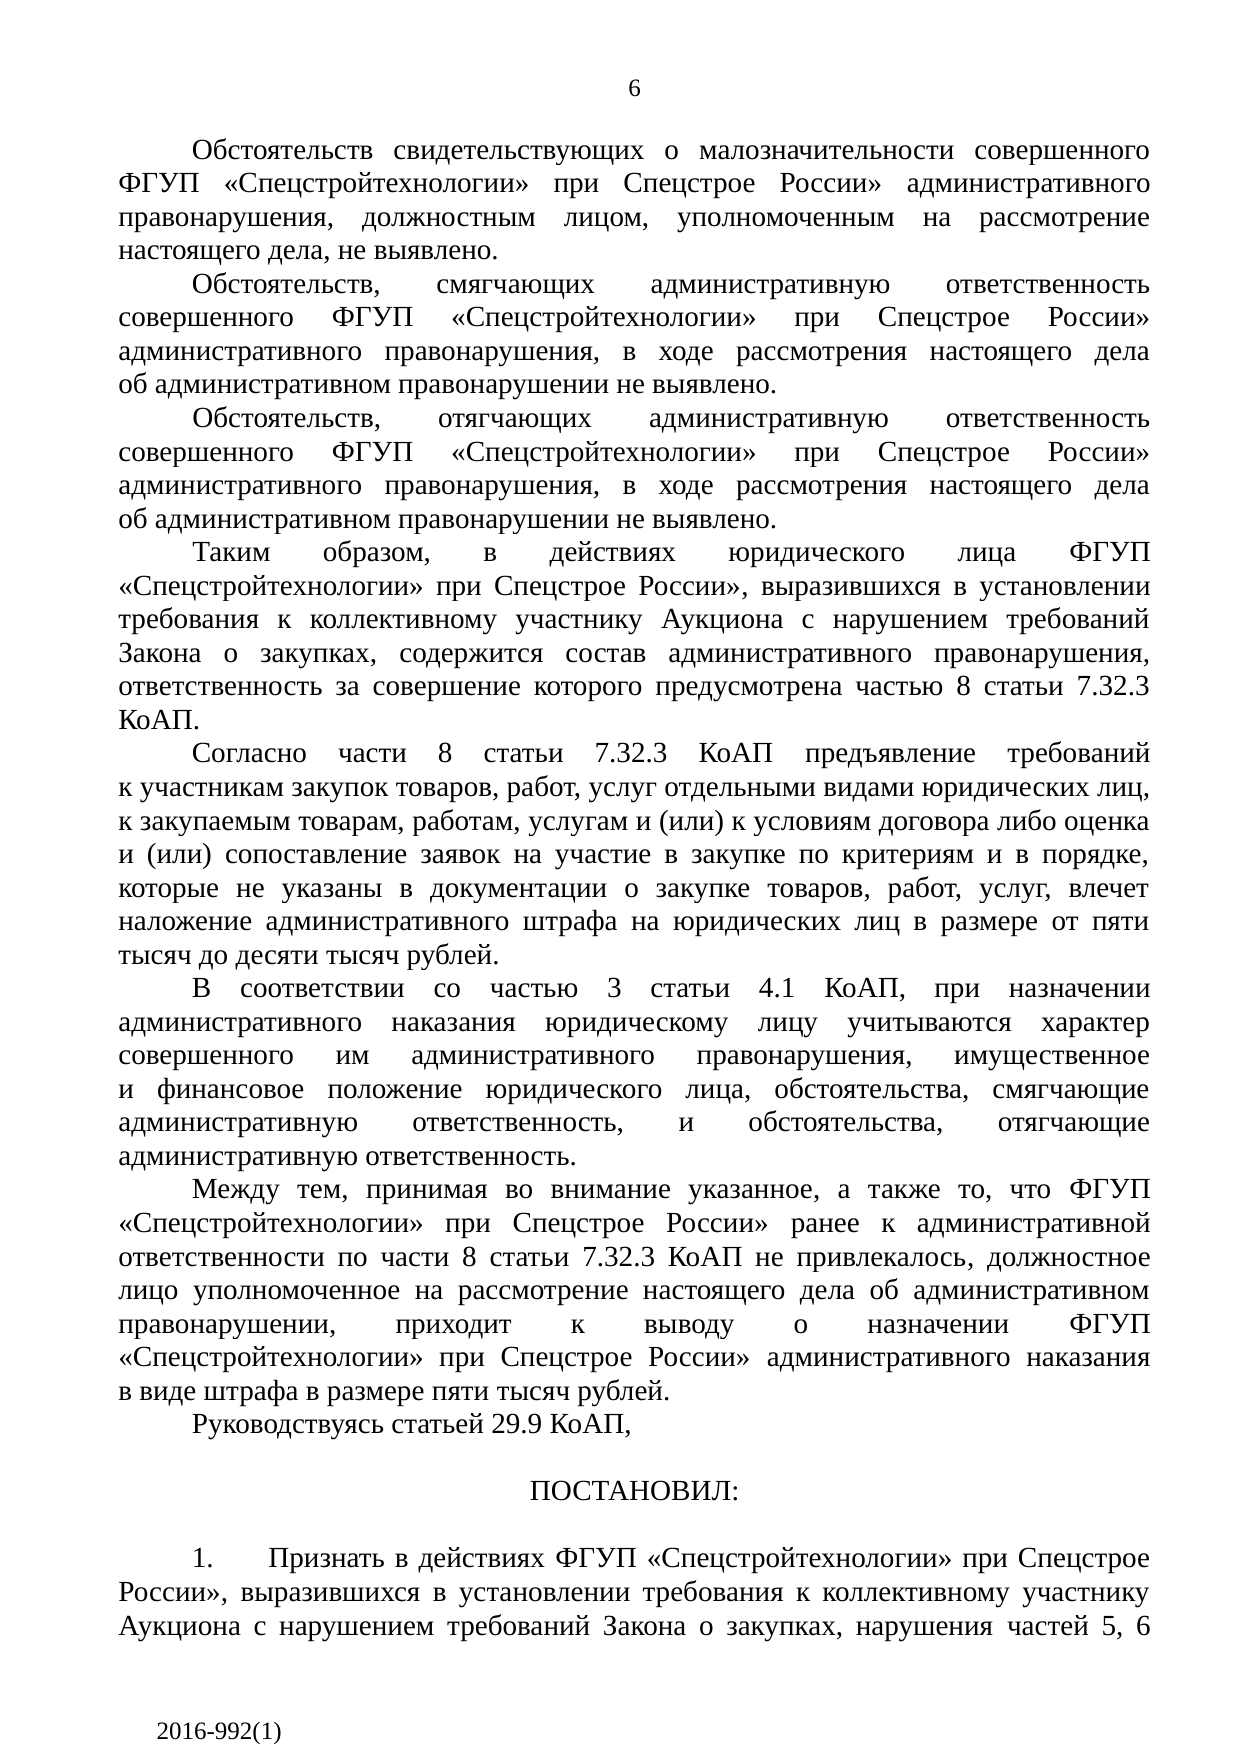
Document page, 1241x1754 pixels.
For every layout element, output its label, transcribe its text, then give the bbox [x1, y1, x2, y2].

text В соответствии со частью 3 статьи 4.1 КоАП, при назначении административного наказания юридическому лицу учитываются характер совершенного им административного правонарушения, имущественное и финансовое положение юридического лица, обстоятельства, смягчающие административную ответственность, и обстоятельства, отягчающие административную ответственность. [118, 970, 1151, 1172]
text Руководствуясь статьей 29.9 КоАП, [118, 1406, 1151, 1440]
text Обстоятельств, отягчающих административную ответственность совершенного ФГУП «Спецстройтехнологии» при Спецстрое России» административного правонарушения, в ходе рассмотрения настоящего дела об административном правонарушении не выявлено. [118, 400, 1151, 534]
text Обстоятельств, смягчающих административную ответственность совершенного ФГУП «Спецстройтехнологии» при Спецстрое России» административного правонарушения, в ходе рассмотрения настоящего дела об административном правонарушении не выявлено. [118, 266, 1151, 400]
text Обстоятельств свидетельствующих о малозначительности совершенного ФГУП «Спецстройтехнологии» при Спецстрое России» административного правонарушения, должностным лицом, уполномоченным на рассмотрение настоящего дела, не выявлено. [118, 132, 1151, 266]
text ПОСТАНОВИЛ: [118, 1473, 1151, 1507]
text Между тем, принимая во внимание указанное, а также то, что ФГУП «Спецстройтехнологии» при Спецстрое России» ранее к административной ответственности по части 8 статьи 7.32.3 КоАП не привлекалось, должностное лицо уполномоченное на рассмотрение настоящего дела об административном правонарушении, приходит к выводу о назначении ФГУП «Спецстройтехнологии» при Спецстрое России» административного наказания в виде штрафа в размере пяти тысяч рублей. [118, 1172, 1151, 1406]
list Признать в действиях ФГУП «Спецстройтехнологии» при Спецстрое России», выразившихся в установлении требования к коллективному участнику Аукциона с нарушением требований Закона о закупках, нарушения частей 5, 6 [118, 1541, 1151, 1641]
text Согласно части 8 статьи 7.32.3 КоАП предъявление требований к участникам закупок товаров, работ, услуг отдельными видами юридических лиц, к закупаемым товарам, работам, услугам и (или) к условиям договора либо оценка и (или) сопоставление заявок на участие в закупке по критериям и в порядке, которые не указаны в документации о закупке товаров, работ, услуг, влечет наложение административного штрафа на юридических лиц в размере от пяти тысяч до десяти тысяч рублей. [118, 736, 1151, 970]
text Таким образом, в действиях юридического лица ФГУП «Спецстройтехнологии» при Спецстрое России», выразившихся в установлении требования к коллективному участнику Аукциона с нарушением требований Закона о закупках, содержится состав административного правонарушения, ответственность за совершение которого предусмотрена частью 8 статьи 7.32.3 КоАП. [118, 534, 1151, 736]
